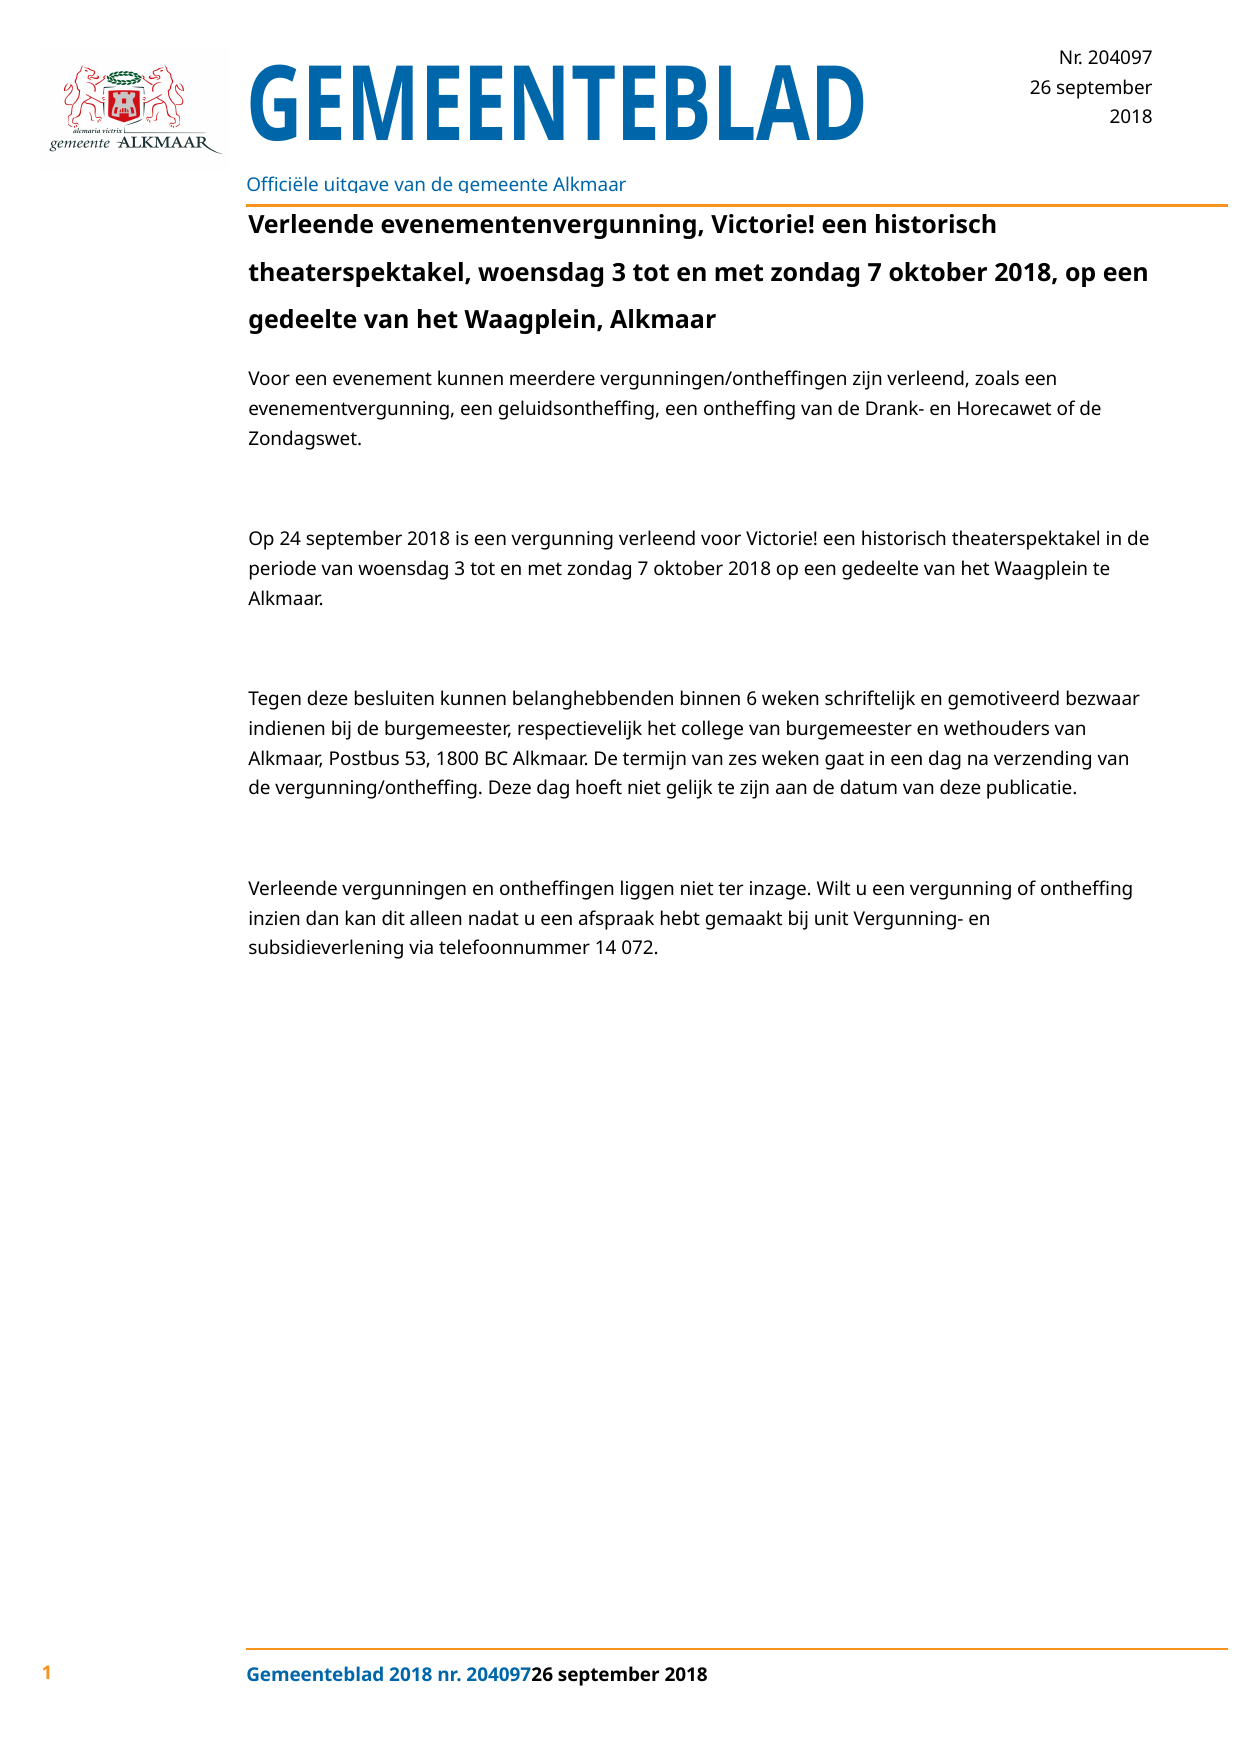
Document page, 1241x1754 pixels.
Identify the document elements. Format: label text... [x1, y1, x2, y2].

text Op 24 september 2018 is een vergunning verleend voor Victorie! een historisch theaterspektakel in de periode van woensdag 3 tot en met zondag 7 oktober 2018 op een gedeelte van het Waagplein te Alkmaar. [248, 526, 1152, 610]
text Verleende vergunningen en ontheffingen liggen niet ter inzage. Wilt u een vergunning of ontheffing inzien dan kan dit alleen nadat u een afspraak hebt gemaakt bij unit Vergunning- en subsidieverlening via telefoonnummer 14 072. [248, 875, 1152, 960]
picture [41, 47, 231, 172]
text Tegen deze besluiten kunnen belanghebbenden binnen 6 weken schriftelijk en gemotiveerd bezwaar indienen bij de burgemeester, respectievelijk het college van burgemeester en wethouders van Alkmaar, Postbus 53, 1800 BC Alkmaar. De termijn van zes weken gaat in een dag na verzending van de vergunning/ontheffing. Deze dag hoeft niet gelijk te zijn aan de datum van deze publicatie. [248, 686, 1152, 800]
text Voor een evenement kunnen meerdere vergunningen/ontheffingen zijn verleend, zoals een evenementvergunning, een geluidsontheffing, een ontheffing van de Drank- en Horecawet of de Zondagswet. [248, 366, 1152, 450]
text Verleende evenementenvergunning, Victorie! een historisch theaterspektakel, woensdag 3 tot en met zondag 7 oktober 2018, op een gedeelte van het Waagplein, Alkmaar [248, 207, 1152, 336]
